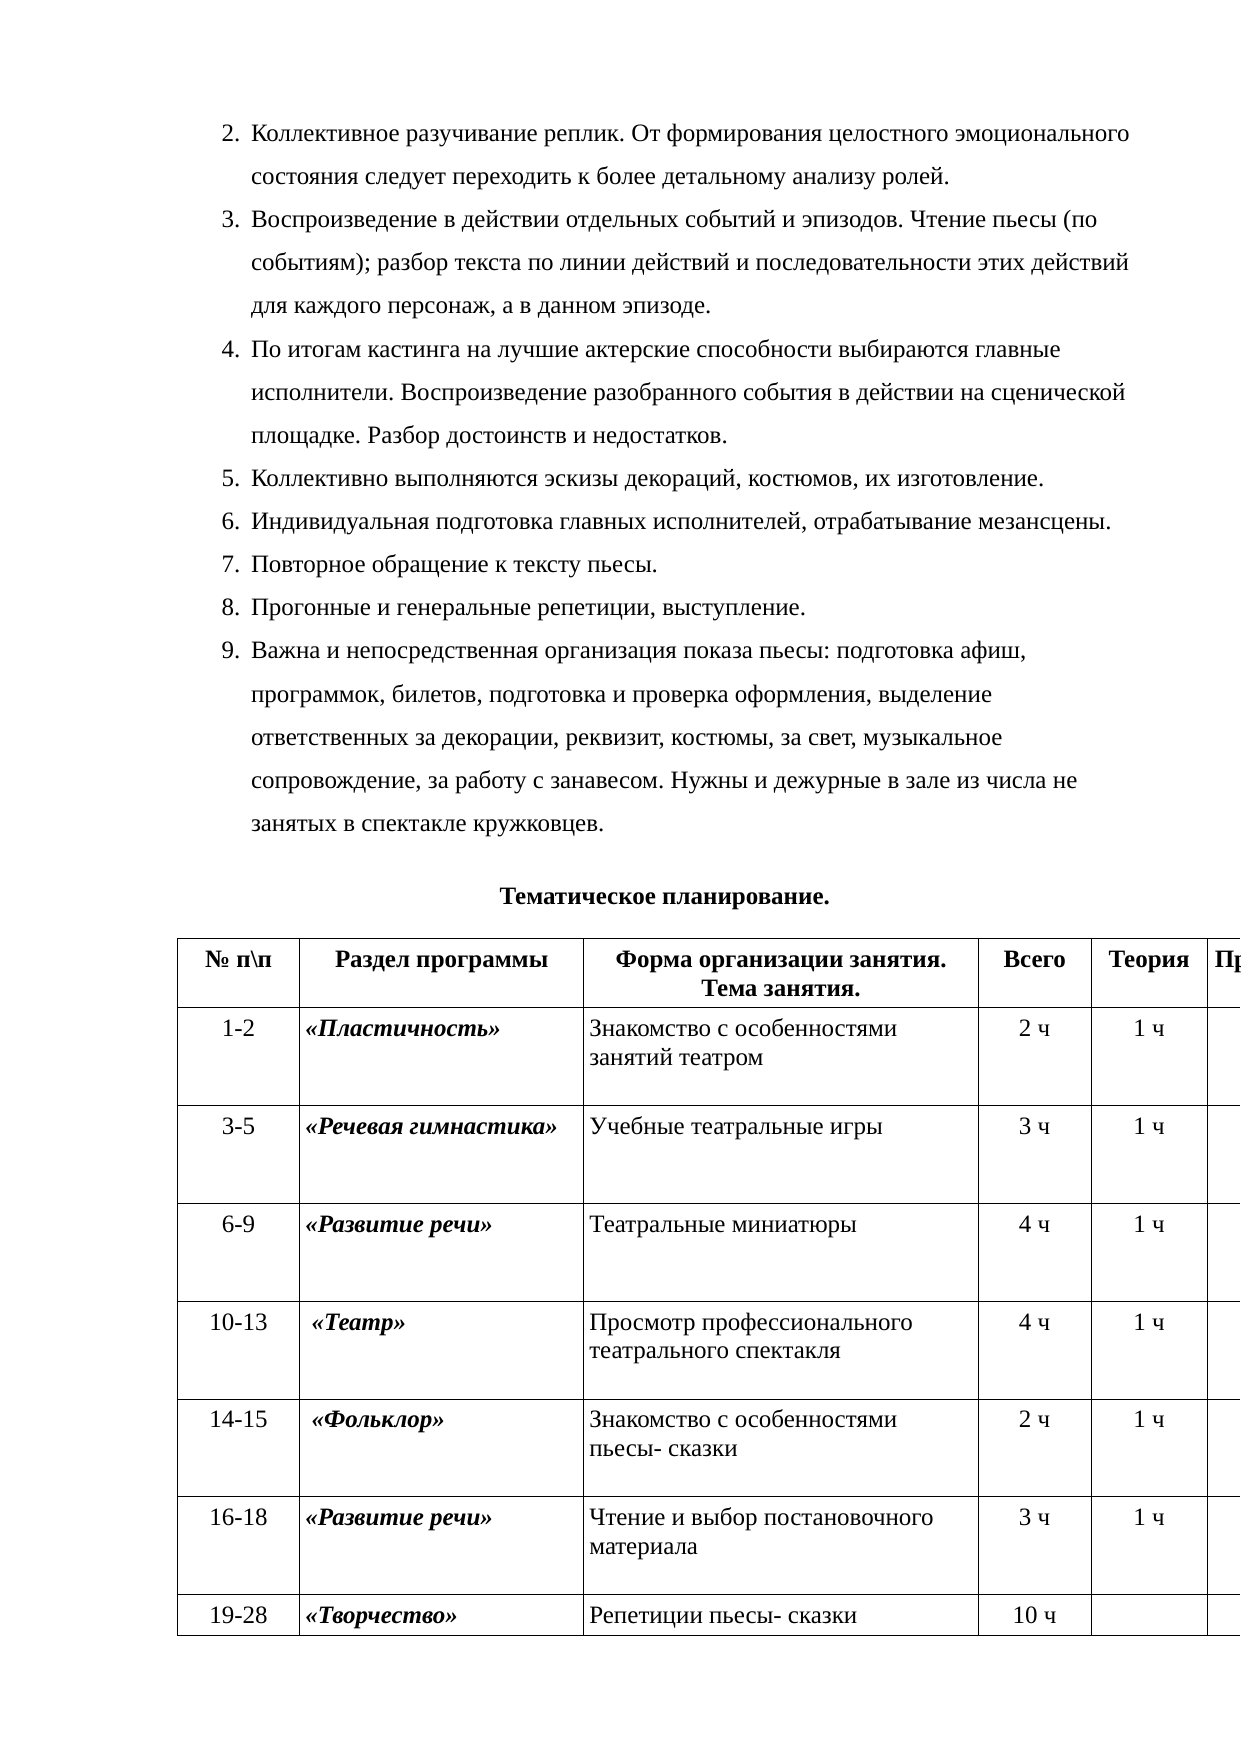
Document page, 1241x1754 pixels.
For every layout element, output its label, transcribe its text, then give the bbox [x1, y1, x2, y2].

list Индивидуальная подготовка главных исполнителей, отрабатывание мезансцены. [221, 506, 1152, 535]
table_cell Знакомство с особенностями пьесы- сказки [584, 1400, 978, 1496]
table_cell 2 ч [1208, 1106, 1240, 1203]
table_cell «Развитие речи» [300, 1204, 583, 1301]
table_cell Учебные театральные игры [584, 1106, 978, 1203]
table_cell 1 ч [1092, 1204, 1207, 1301]
table_cell 3 ч [1208, 1302, 1240, 1398]
table_cell 4 ч [979, 1204, 1091, 1301]
table_cell «Фольклор» [300, 1400, 583, 1496]
text Тематическое планирование. [177, 881, 1152, 909]
table_cell 1 ч [1092, 1302, 1207, 1398]
list Коллективное разучивание реплик. От формирования целостного эмоционального состояния следует переходить к более детальному анализу ролей. [221, 118, 1152, 190]
table_cell 10 ч [979, 1595, 1091, 1634]
table_cell «Творчество» [300, 1595, 583, 1634]
table_cell 3 ч [1208, 1204, 1240, 1301]
table_cell 1 ч [1208, 1400, 1240, 1496]
list Повторное обращение к тексту пьесы. [221, 549, 1152, 578]
table_cell 1 ч [1208, 1008, 1240, 1105]
list Прогонные и генеральные репетиции, выступление. [221, 592, 1152, 621]
table_cell 3 ч [979, 1106, 1091, 1203]
list Воспроизведение в действии отдельных событий и эпизодов. Чтение пьесы (по событиям); разбор текста по линии действий и последовательности этих действий для каждого персонаж, а в данном эпизоде. [221, 204, 1152, 319]
table_cell 1 ч [1092, 1008, 1207, 1105]
table_cell 14-15 [178, 1400, 299, 1496]
table_cell 10 ч [1208, 1595, 1240, 1634]
list Коллективно выполняются эскизы декораций, костюмов, их изготовление. [221, 463, 1152, 492]
table_cell 6-9 [178, 1204, 299, 1301]
table_cell 1 ч [1092, 1400, 1207, 1496]
table_cell 2 ч [979, 1008, 1091, 1105]
table_cell 19-28 [178, 1595, 299, 1634]
table_cell «Театр» [300, 1302, 583, 1398]
table_cell 2 ч [979, 1400, 1091, 1496]
table_cell 10-13 [178, 1302, 299, 1398]
table_cell Театральные миниатюры [584, 1204, 978, 1301]
table_cell 3-5 [178, 1106, 299, 1203]
table_cell 4 ч [979, 1302, 1091, 1398]
table_header № п\п [178, 939, 299, 1007]
table_cell 2 ч [1208, 1497, 1240, 1594]
table_cell 1-2 [178, 1008, 299, 1105]
table_cell «Речевая гимнастика» [300, 1106, 583, 1203]
table_cell Чтение и выбор постановочного материала [584, 1497, 978, 1594]
table_cell 16-18 [178, 1497, 299, 1594]
list Важна и непосредственная организация показа пьесы: подготовка афиш, программок, билетов, подготовка и проверка оформления, выделение ответственных за декорации, реквизит, костюмы, за свет, музыкальное сопровождение, за работу с занавесом. Нужны и дежурные в зале из числа не занятых в спектакле кружковцев. [221, 636, 1152, 837]
table_cell 1 ч [1092, 1106, 1207, 1203]
table_header Всего [979, 939, 1091, 1007]
table_header Раздел программы [300, 939, 583, 1007]
table_cell Репетиции пьесы- сказки [584, 1595, 978, 1634]
table_header Теория [1092, 939, 1207, 1007]
table_header Форма организации занятия. Тема занятия. [584, 939, 978, 1007]
table_cell «Пластичность» [300, 1008, 583, 1105]
table_cell «Развитие речи» [300, 1497, 583, 1594]
table_cell [1092, 1595, 1207, 1634]
table_cell Просмотр профессионального театрального спектакля [584, 1302, 978, 1398]
table_cell 3 ч [979, 1497, 1091, 1594]
list По итогам кастинга на лучшие актерские способности выбираются главные исполнители. Воспроизведение разобранного события в действии на сценической площадке. Разбор достоинств и недостатков. [221, 334, 1152, 449]
table_cell 1 ч [1092, 1497, 1207, 1594]
table_cell Знакомство с особенностями занятий театром [584, 1008, 978, 1105]
table_header Практика [1208, 939, 1240, 1007]
